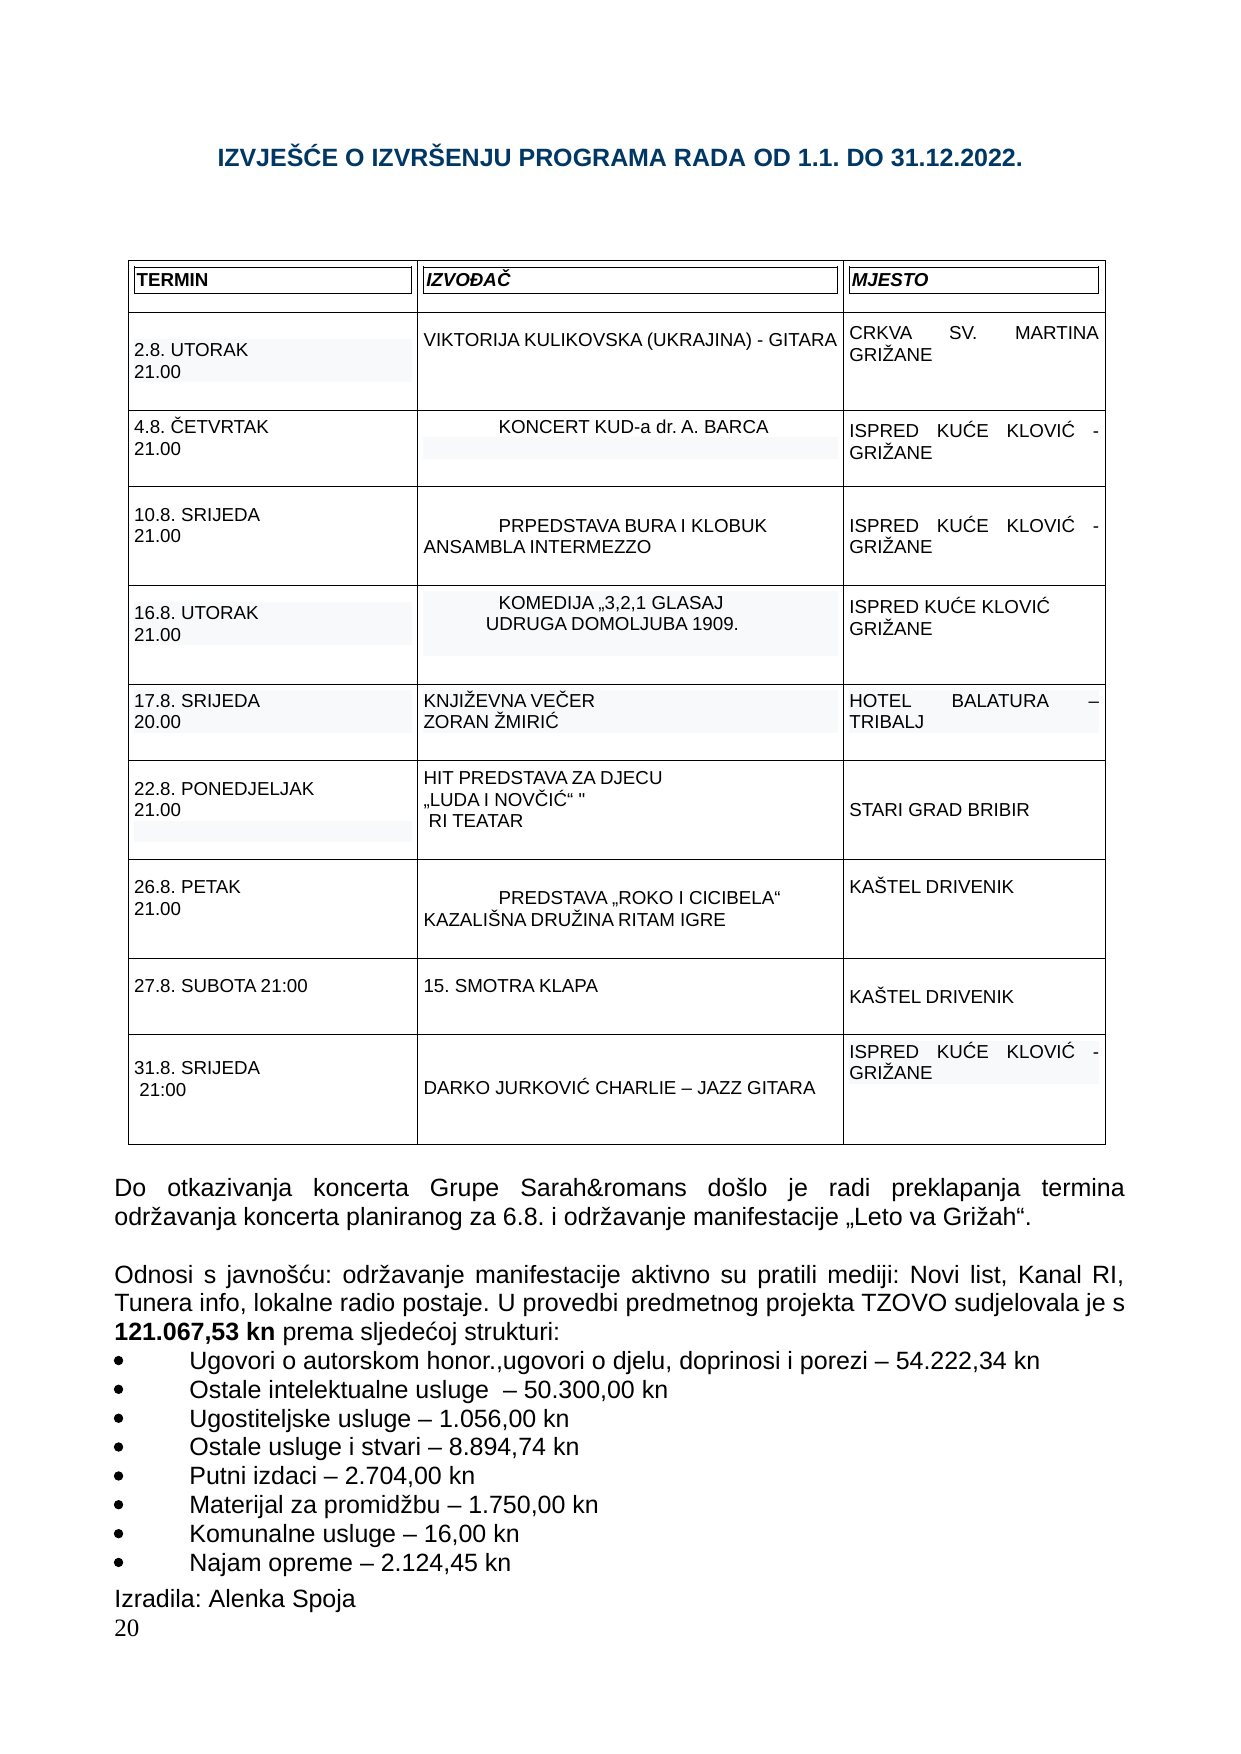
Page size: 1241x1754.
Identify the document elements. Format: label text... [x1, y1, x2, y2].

table_cell KAŠTEL DRIVENIK [844, 860, 1105, 958]
table_cell 15. SMOTRA KLAPA [418, 959, 843, 1034]
list Ugostiteljske usluge – 1.056,00 kn [114, 1403, 1126, 1432]
table_cell CRKVA SV. MARTINA GRIŽANE [844, 313, 1105, 409]
table_cell 26.8. PETAK 21.00 [129, 860, 417, 958]
table_cell 16.8. UTORAK 21.00 [129, 586, 417, 683]
table_cell ISPRED KUĆE KLOVIĆ -GRIŽANE [844, 1035, 1105, 1144]
table_cell 2.8. UTORAK 21.00 [129, 313, 417, 409]
list Materijal za promidžbu – 1.750,00 kn [114, 1490, 1126, 1519]
text Do otkazivanja koncerta Grupe Sarah&romans došlo je radi preklapanja termina održavanja koncerta planiranog za 6.8. i održavanje manifestacije „Leto va Grižah“. [114, 1173, 1126, 1231]
list Najam opreme – 2.124,45 kn [114, 1548, 1126, 1577]
table_cell 4.8. ČETVRTAK 21.00 [129, 411, 417, 486]
table_cell 22.8. PONEDJELJAK 21.00 [129, 761, 417, 859]
table_header TERMIN [129, 261, 417, 311]
table_cell KONCERT KUD-a dr. A. BARCA [418, 411, 843, 486]
list Ugovori o autorskom honor.,ugovori o djelu, doprinosi i porezi – 54.222,34 kn [114, 1346, 1126, 1375]
table_header MJESTO [844, 261, 1105, 311]
table_cell ISPRED KUĆE KLOVIĆ -GRIŽANE [844, 411, 1105, 486]
table_cell DARKO JURKOVIĆ CHARLIE – JAZZ GITARA [418, 1035, 843, 1144]
text Odnosi s javnošću: održavanje manifestacije aktivno su pratili mediji: Novi list, Kanal RI, Tunera info, lokalne radio postaje. U provedbi predmetnog projekta TZOVO sudjelovala je s 121.067,53 kn prema sljedećoj strukturi: [114, 1259, 1126, 1346]
list Komunalne usluge – 16,00 kn [114, 1519, 1126, 1548]
table_cell ISPRED KUĆE KLOVIĆ -GRIŽANE [844, 487, 1105, 585]
table_header IZVOĐAČ [418, 261, 843, 311]
table_cell 27.8. SUBOTA 21:00 [129, 959, 417, 1034]
table_cell HIT PREDSTAVA ZA DJECU „LUDA I NOVČIĆ“ " RI TEATAR [418, 761, 843, 859]
table_cell 10.8. SRIJEDA 21.00 [129, 487, 417, 585]
list Putni izdaci – 2.704,00 kn [114, 1461, 1126, 1490]
table_cell PRPEDSTAVA BURA I KLOBUK ANSAMBLA INTERMEZZO [418, 487, 843, 585]
list Ostale usluge i stvari – 8.894,74 kn [114, 1432, 1126, 1461]
table_cell 31.8. SRIJEDA 21:00 [129, 1035, 417, 1144]
table_cell STARI GRAD BRIBIR [844, 761, 1105, 859]
table_cell KOMEDIJA „3,2,1 GLASAJ UDRUGA DOMOLJUBA 1909. [418, 586, 843, 683]
table_cell VIKTORIJA KULIKOVSKA (UKRAJINA) - GITARA [418, 313, 843, 409]
list Ostale intelektualne usluge – 50.300,00 kn [114, 1375, 1126, 1403]
table_cell KNJIŽEVNA VEČER ZORAN ŽMIRIĆ [418, 685, 843, 760]
table_cell PREDSTAVA „ROKO I CICIBELA“ KAZALIŠNA DRUŽINA RITAM IGRE [418, 860, 843, 958]
table_cell HOTEL BALATURA – TRIBALJ [844, 685, 1105, 760]
table_cell 17.8. SRIJEDA 20.00 [129, 685, 417, 760]
table_cell KAŠTEL DRIVENIK [844, 959, 1105, 1034]
table_cell ISPRED KUĆE KLOVIĆ GRIŽANE [844, 586, 1105, 683]
